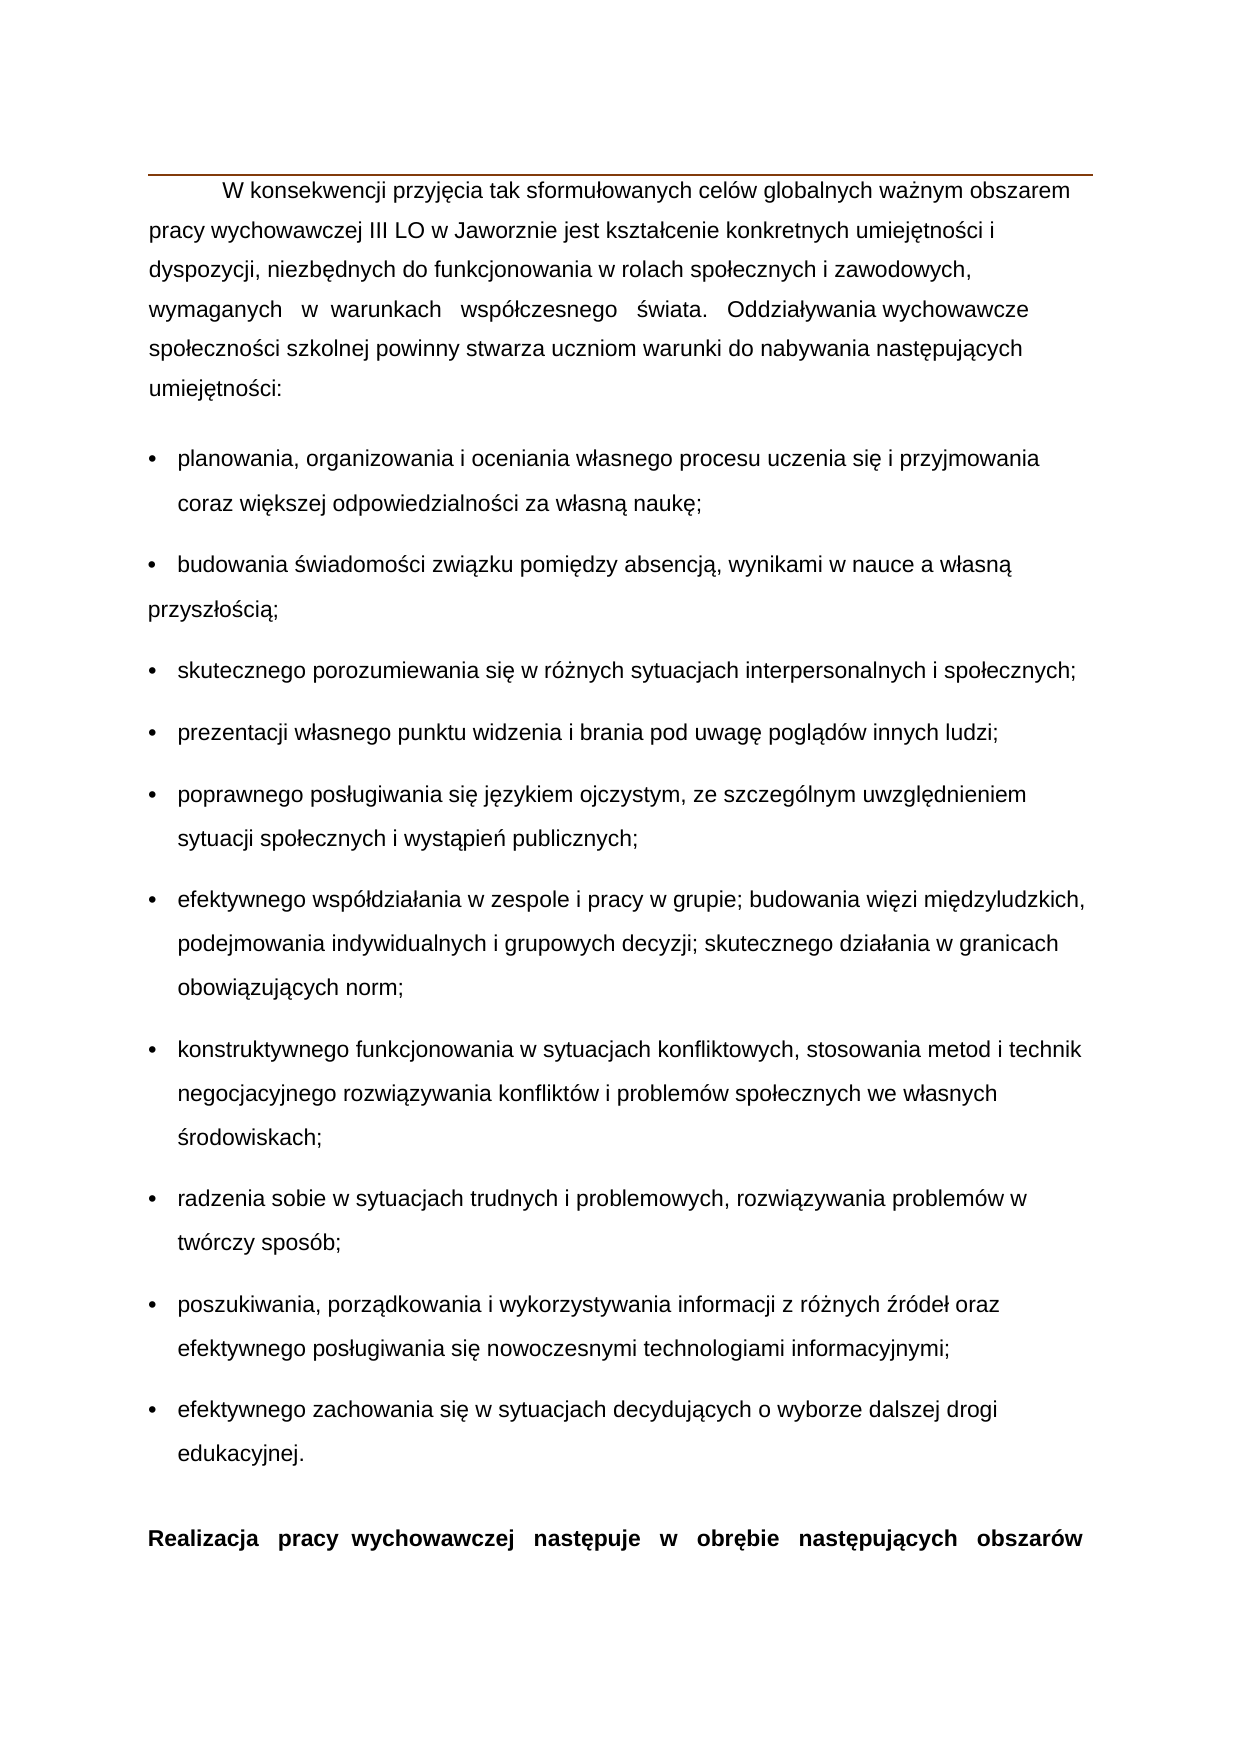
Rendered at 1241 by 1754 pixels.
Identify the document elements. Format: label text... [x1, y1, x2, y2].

list poprawnego posługiwania się językiem ojczystym, ze szczególnym uwzględnieniem sytuacji społecznych i wystąpień publicznych; [148, 767, 1092, 855]
text Realizacja pracy wychowawczej następuje w obrębie następujących obszarów [148, 1525, 1093, 1551]
list budowania świadomości związku pomiędzy absencją, wynikami w nauce a własną przyszłością; [148, 537, 1092, 626]
list konstruktywnego funkcjonowania w sytuacjach konfliktowych, stosowania metod i technik negocjacyjnego rozwiązywania konfliktów i problemów społecznych we własnych środowiskach; [148, 1022, 1092, 1154]
list efektywnego współdziałania w zespole i pracy w grupie; budowania więzi międzyludzkich, podejmowania indywidualnych i grupowych decyzji; skutecznego działania w granicach obowiązujących norm; [148, 872, 1092, 1004]
list efektywnego zachowania się w sytuacjach decydujących o wyborze dalszej drogi edukacyjnej. [148, 1383, 1091, 1471]
list radzenia sobie w sytuacjach trudnych i problemowych, rozwiązywania problemów w twórczy sposób; [148, 1172, 1092, 1259]
text W konsekwencji przyjęcia tak sformułowanych celów globalnych ważnym obszarem pracy wychowawczej III LO w Jaworznie jest kształcenie konkretnych umiejętności i dyspozycji, niezbędnych do funkcjonowania w rolach społecznych i zawodowych, wymaganych w warunkach współczesnego świata. Oddziaływania wychowawcze społeczności szkolnej powinny stwarza uczniom warunki do nabywania następujących umiejętności: [149, 177, 1091, 401]
list planowania, organizowania i oceniania własnego procesu uczenia się i przyjmowania coraz większej odpowiedzialności za własną naukę; [148, 431, 1092, 520]
list skutecznego porozumiewania się w różnych sytuacjach interpersonalnych i społecznych; [148, 643, 1091, 688]
list prezentacji własnego punktu widzenia i brania pod uwagę poglądów innych ludzi; [148, 705, 1093, 749]
list poszukiwania, porządkowania i wykorzystywania informacji z różnych źródeł oraz efektywnego posługiwania się nowoczesnymi technologiami informacyjnymi; [148, 1277, 1091, 1365]
